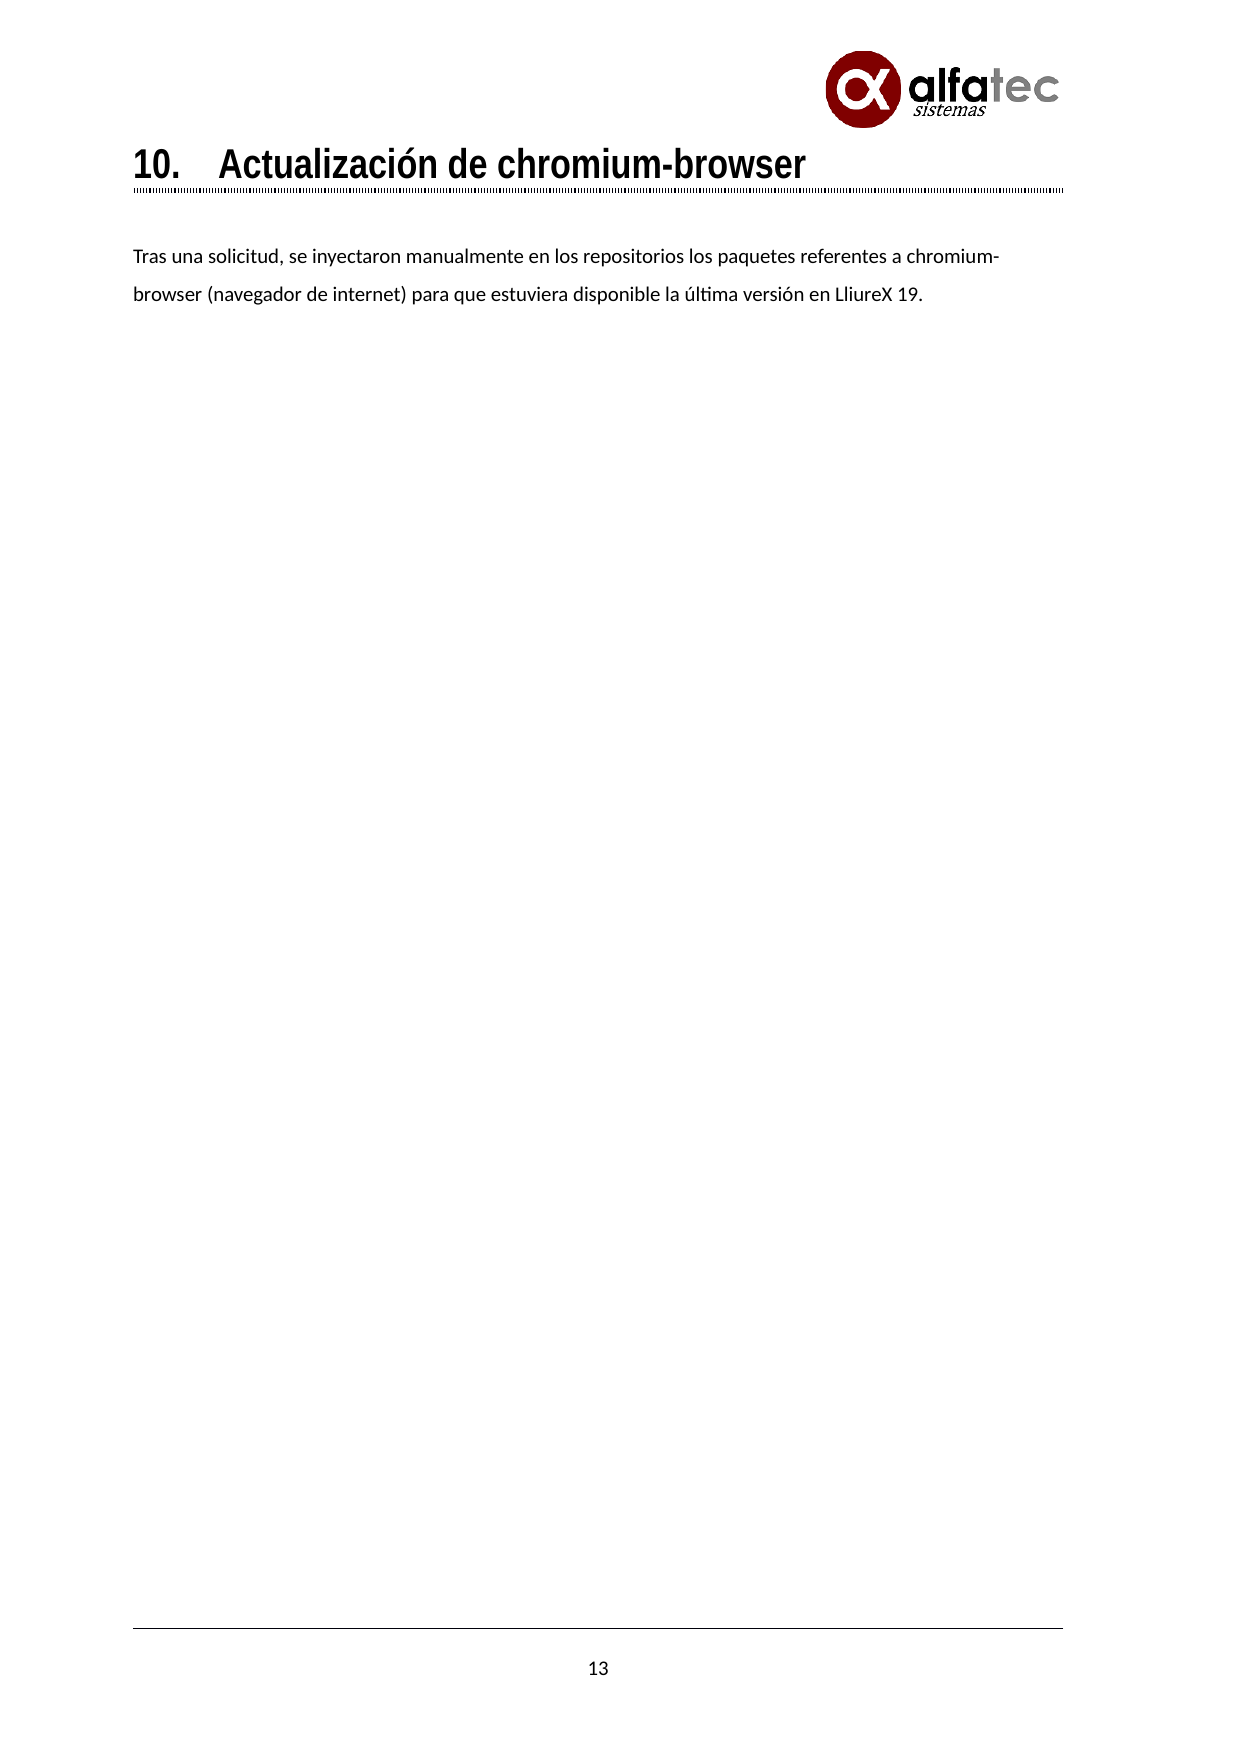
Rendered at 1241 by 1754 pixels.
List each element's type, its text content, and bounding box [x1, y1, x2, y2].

subtitle Actualización de chromium-browser [133, 148, 1063, 193]
text Tras una solicitud, se inyectaron manualmente en los repositorios los paquetes referentes a chromium-browser (navegador de internet) para que estuviera disponible la última versión en LliureX 19. [133, 243, 1063, 306]
picture [825, 51, 1061, 128]
